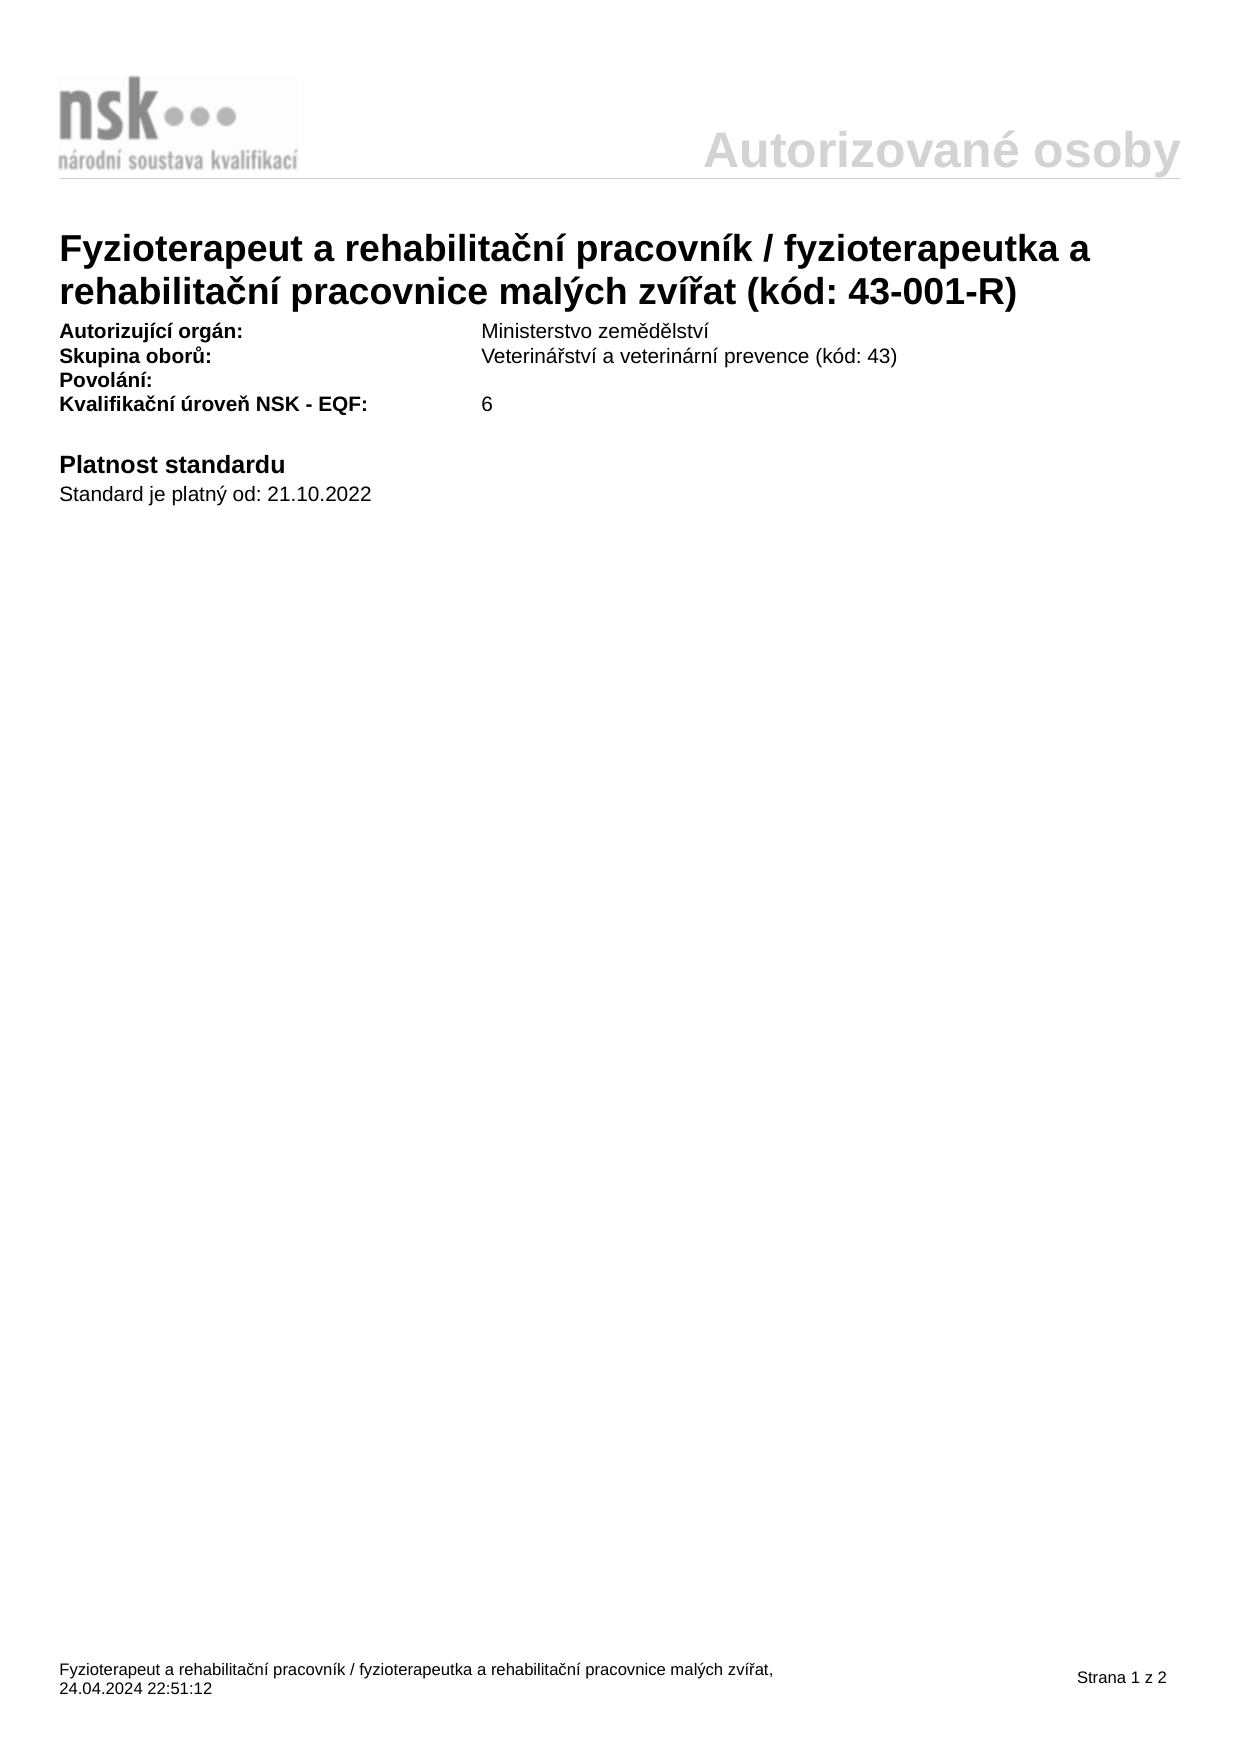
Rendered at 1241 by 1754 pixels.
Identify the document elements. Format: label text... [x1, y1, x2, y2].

table_cell [481, 1106, 617, 1383]
table_cell [1167, 1660, 1181, 1696]
table_cell [119, 1384, 481, 1659]
table_cell [860, 806, 886, 1106]
table_cell [59, 418, 119, 446]
table_cell [618, 313, 626, 319]
table_cell [860, 313, 886, 319]
table_cell Veterinářství a veterinární prevence (kód: 43) [481, 344, 1181, 368]
table_cell Standard je platný od: 21.10.2022 [59, 482, 1181, 506]
table_cell [626, 196, 860, 224]
table_cell [119, 196, 481, 224]
table_cell [860, 368, 886, 392]
table_cell [481, 506, 617, 806]
table_cell [1167, 806, 1181, 1106]
table_cell [618, 368, 626, 392]
table_cell [618, 172, 626, 178]
table_cell [1167, 196, 1181, 224]
table_cell [119, 1106, 481, 1383]
table_cell [1167, 368, 1181, 392]
table_cell Platnost standardu [59, 446, 1181, 482]
table_cell Skupina oborů: [59, 344, 481, 368]
table_cell [1167, 506, 1181, 806]
table_cell [59, 313, 119, 319]
table_cell [886, 418, 1167, 446]
table_cell Fyzioterapeut a rehabilitační pracovník / fyzioterapeutka a rehabilitační pracovnice malých zvířat, 24.04.2024 22:51:12 [59, 1660, 860, 1696]
table_cell [59, 506, 119, 806]
table_cell [886, 1384, 1167, 1659]
table_cell 6 [481, 392, 1181, 417]
table_cell [59, 172, 119, 178]
table_cell [481, 1384, 617, 1659]
table_cell [860, 1384, 886, 1659]
table_cell [1167, 1384, 1181, 1659]
table_cell [618, 196, 626, 224]
table_cell [626, 806, 860, 1106]
table_header Autorizované osoby [626, 59, 1181, 178]
table_cell [119, 418, 481, 446]
table_cell Povolání: [59, 368, 481, 392]
table_cell [618, 1106, 626, 1383]
table_cell [119, 806, 481, 1106]
picture [57, 59, 619, 172]
table_cell [119, 313, 481, 319]
table_cell [886, 313, 1167, 319]
table_cell [618, 1384, 626, 1659]
table_cell [860, 1106, 886, 1383]
table_cell [59, 179, 1181, 196]
table_cell [626, 418, 860, 446]
table_cell [59, 1106, 119, 1383]
table_cell [886, 1106, 1167, 1383]
table_cell Strana 1 z 2 [860, 1660, 1167, 1696]
table_cell [886, 368, 1167, 392]
table_cell [59, 806, 119, 1106]
table_cell [860, 418, 886, 446]
table_cell [1167, 313, 1181, 319]
table_cell [626, 368, 860, 392]
table_cell [481, 196, 617, 224]
table_cell [1167, 418, 1181, 446]
table_cell [119, 172, 481, 178]
table_cell [481, 806, 617, 1106]
table_cell [626, 1384, 860, 1659]
table_cell Fyzioterapeut a rehabilitační pracovník / fyzioterapeutka a rehabilitační pracovnice malých zvířat (kód: 43-001-R) [59, 224, 1181, 313]
table_cell Kvalifikační úroveň NSK - EQF: [59, 392, 481, 416]
table_cell [481, 368, 617, 392]
table_cell [618, 806, 626, 1106]
table_cell [626, 1106, 860, 1383]
table_cell [886, 196, 1167, 224]
table_cell [618, 418, 626, 446]
table_cell [626, 313, 860, 319]
table_cell [886, 806, 1167, 1106]
table_cell [59, 196, 119, 224]
table_cell [860, 506, 886, 806]
table_cell [860, 196, 886, 224]
table_cell [1167, 1106, 1181, 1383]
table_cell [481, 172, 617, 178]
table_header [619, 59, 626, 172]
table_cell [59, 1384, 119, 1659]
table_cell [481, 418, 617, 446]
table_cell Autorizující orgán: [59, 319, 481, 343]
table_cell [119, 506, 481, 806]
table_cell [626, 506, 860, 806]
table_cell [481, 313, 617, 319]
table_cell Ministerstvo zemědělství [481, 319, 1181, 344]
table_cell [886, 506, 1167, 806]
table_cell [618, 506, 626, 806]
